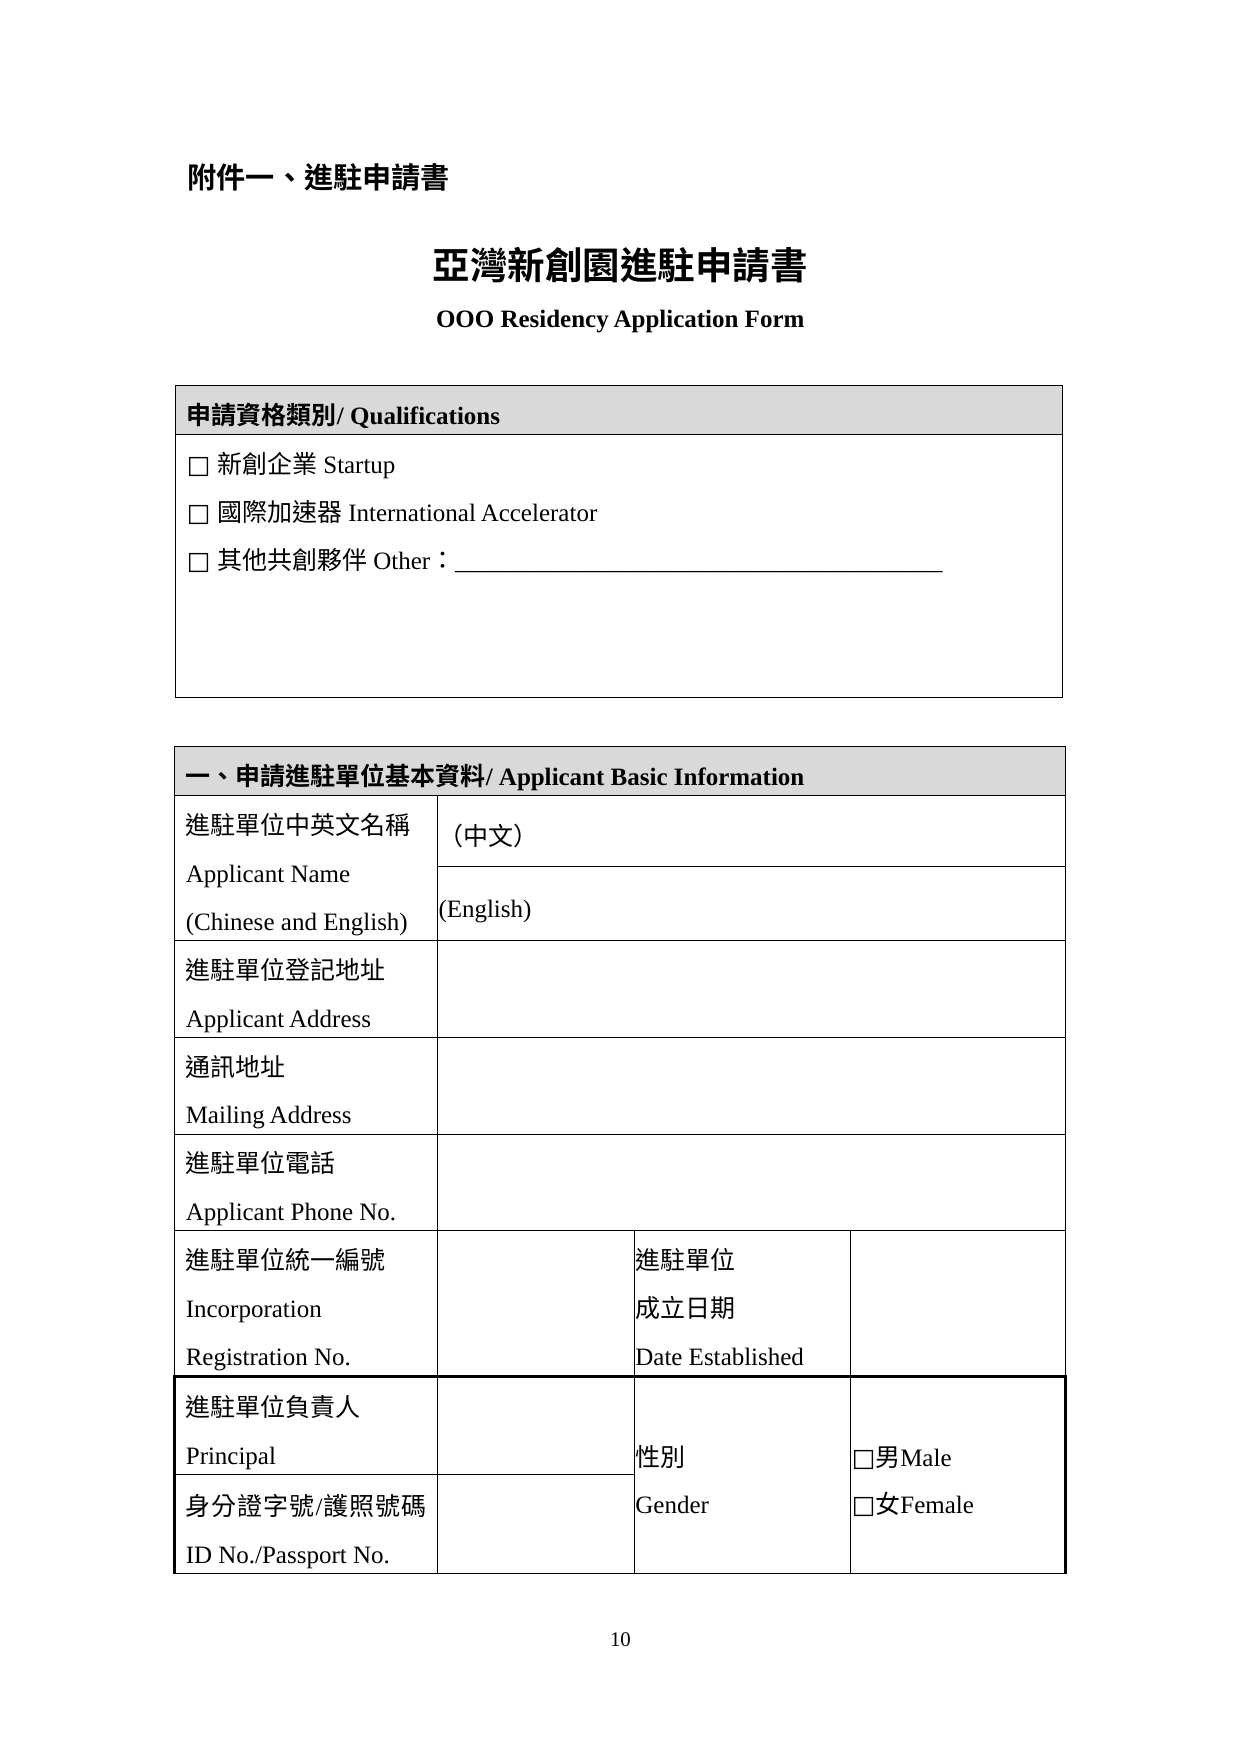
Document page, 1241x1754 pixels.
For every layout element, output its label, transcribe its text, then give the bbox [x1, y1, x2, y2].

text 亞灣新創園進駐申請書 [187, 241, 1053, 289]
table_cell [438, 941, 1065, 1037]
table_header 一、申請進駐單位基本資料/ Applicant Basic Information [175, 747, 1065, 795]
table_cell （中文） [438, 796, 1065, 866]
table_cell [438, 1135, 1065, 1230]
table_cell 進駐單位登記地址 Applicant Address [175, 941, 437, 1037]
table_cell 進駐單位統一編號Incorporation Registration No. [175, 1231, 437, 1375]
table_cell [851, 1231, 1065, 1375]
table_cell (English) [438, 867, 1065, 940]
table_cell [438, 1231, 634, 1375]
table_cell [438, 1038, 1065, 1133]
table_cell [438, 1378, 634, 1474]
table_cell 身分證字號/護照號碼 ID No./Passport No. [176, 1475, 437, 1573]
table_cell 性別 Gender [635, 1378, 850, 1573]
table_cell 進駐單位電話 Applicant Phone No. [175, 1135, 437, 1230]
table_cell 通訊地址 Mailing Address [175, 1038, 437, 1133]
table_cell 進駐單位 成立日期 Date Established [635, 1231, 850, 1375]
table_cell □男Male □女Female [851, 1378, 1064, 1573]
table_cell 進駐單位中英文名稱 Applicant Name (Chinese and English) [175, 796, 437, 940]
subtitle 附件一、進駐申請書 [187, 150, 1053, 198]
text OOO Residency Application Form [187, 289, 1053, 337]
table_cell □ 新創企業 Startup □ 國際加速器 International Accelerator □ 其他共創夥伴 Other：_______________________________________ [176, 435, 1062, 697]
table_cell 進駐單位負責人 Principal [176, 1378, 437, 1474]
table_header 申請資格類別/ Qualifications [176, 386, 1062, 434]
table_cell [438, 1475, 634, 1573]
